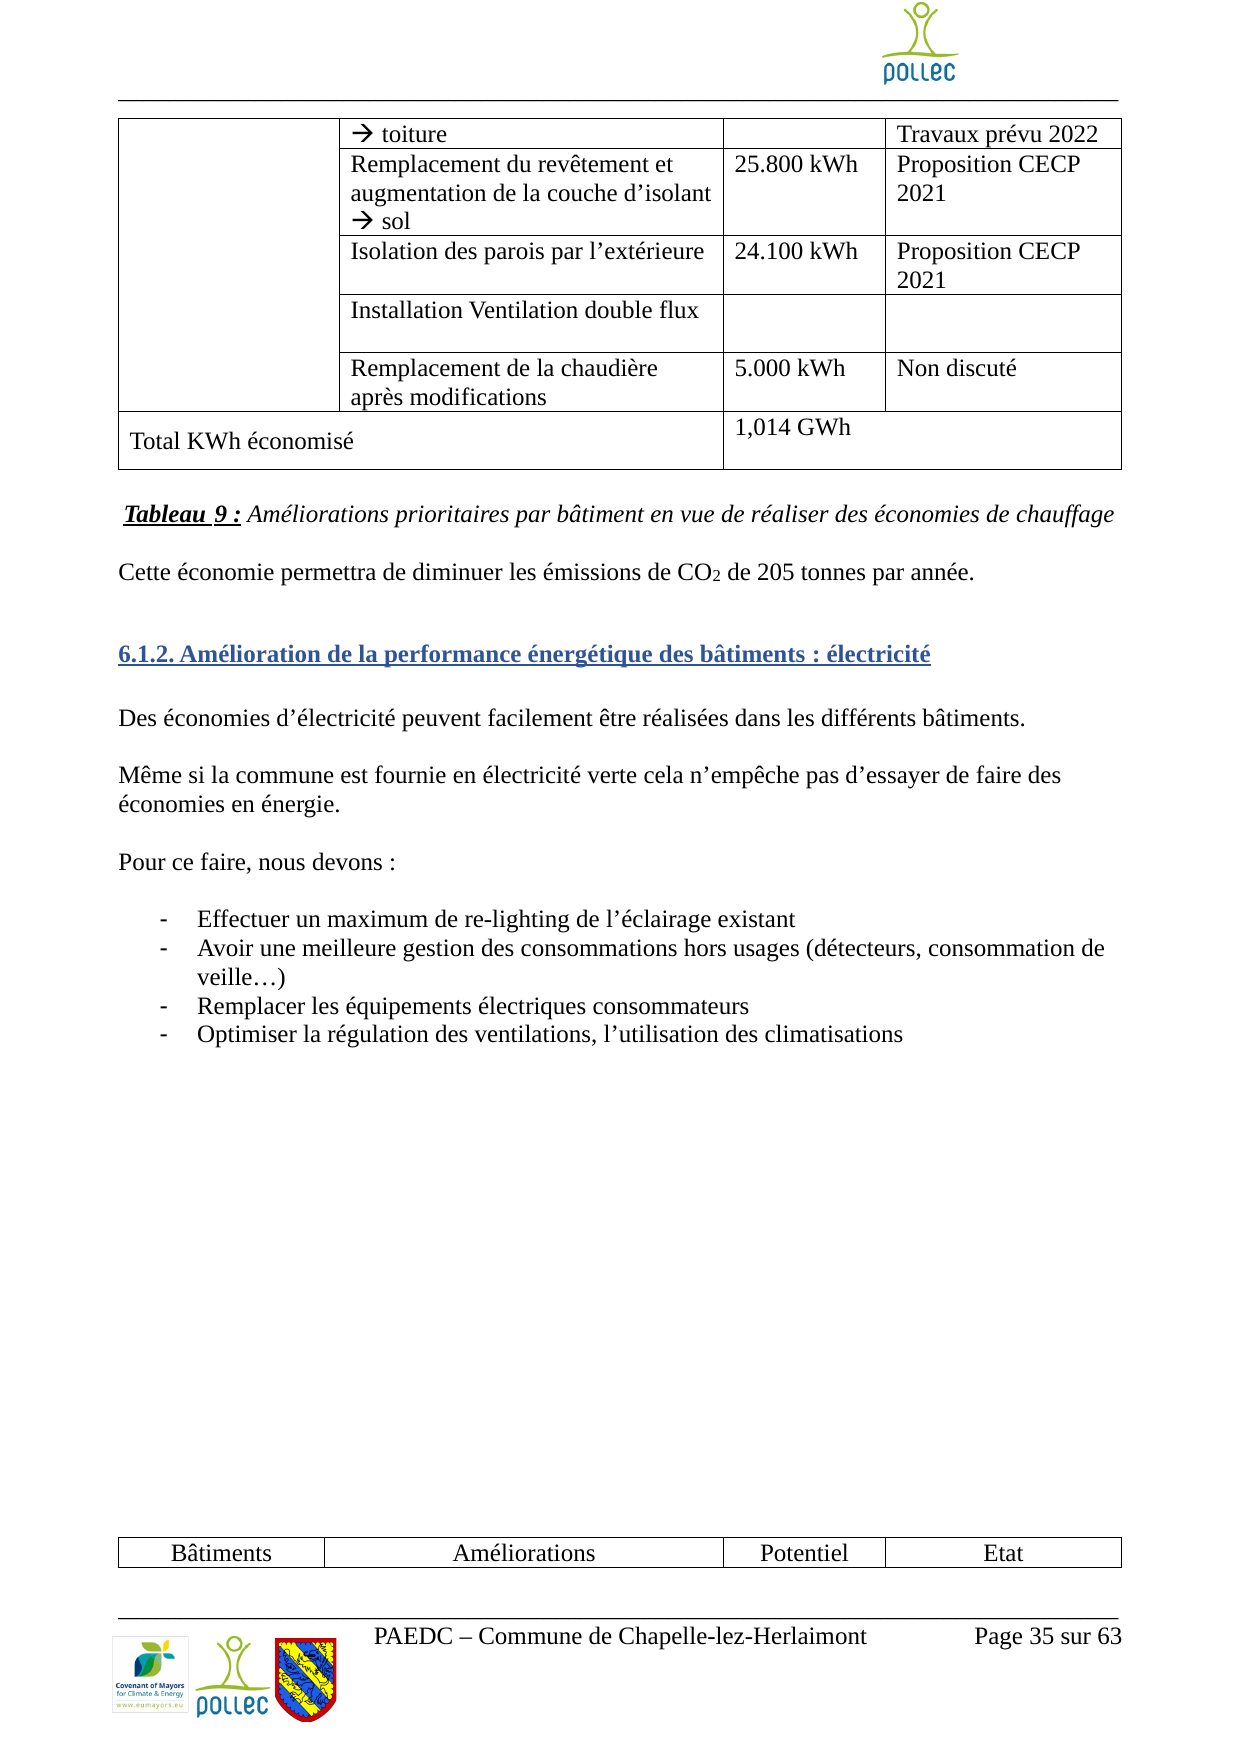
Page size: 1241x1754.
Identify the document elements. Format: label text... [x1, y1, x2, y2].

list Avoir une meilleure gestion des consommations hors usages (détecteurs, consommation de veille…) [159, 933, 1122, 991]
table_cell 24.100 kWh [724, 236, 885, 294]
table_cell [724, 295, 885, 352]
table_cell  toiture [340, 119, 723, 148]
picture [882, 0, 959, 87]
text Pour ce faire, nous devons : [118, 847, 1122, 875]
picture [110, 1633, 191, 1714]
table_header Potentiel [724, 1538, 885, 1567]
text Cette économie permettra de diminuer les émissions de CO2 de 205 tonnes par année. [118, 557, 1122, 585]
picture [206, 1645, 272, 1720]
text Tableau 9 : Améliorations prioritaires par bâtiment en vue de réaliser des économies de chauffage [118, 499, 1122, 528]
table_header Etat [886, 1538, 1121, 1567]
table_cell Installation Ventilation double flux [340, 295, 723, 352]
list Effectuer un maximum de re-lighting de l’éclairage existant [159, 904, 1122, 933]
table_cell 25.800 kWh [724, 149, 885, 235]
text Des économies d’électricité peuvent facilement être réalisées dans les différents bâtiments. [118, 703, 1122, 732]
table_cell Travaux prévu 2022 [886, 119, 1121, 148]
table_cell [724, 119, 885, 148]
table_cell Proposition CECP 2021 [886, 149, 1121, 235]
table_cell Isolation des parois par l’extérieure [340, 236, 723, 294]
table_header Bâtiments [119, 1538, 324, 1567]
table_cell Proposition CECP 2021 [886, 236, 1121, 294]
table_cell Remplacement du revêtement et augmentation de la couche d’isolant  sol [340, 149, 723, 235]
list Optimiser la régulation des ventilations, l’utilisation des climatisations [159, 1019, 1122, 1048]
table_cell Remplacement de la chaudière après modifications [340, 353, 723, 411]
table_cell 1,014 GWh [724, 412, 1121, 469]
table_cell Total KWh économisé [119, 412, 723, 469]
table_header Améliorations [325, 1538, 723, 1567]
subtitle 6.1.2. Amélioration de la performance énergétique des bâtiments : électricité [118, 639, 1122, 668]
table_cell [886, 295, 1121, 352]
picture [275, 1638, 337, 1722]
text Même si la commune est fournie en électricité verte cela n’empêche pas d’essayer de faire des économies en énergie. [118, 760, 1122, 818]
table_cell Non discuté [886, 353, 1121, 411]
table_cell 5.000 kWh [724, 353, 885, 411]
list Remplacer les équipements électriques consommateurs [159, 991, 1122, 1019]
table_cell [119, 119, 339, 411]
